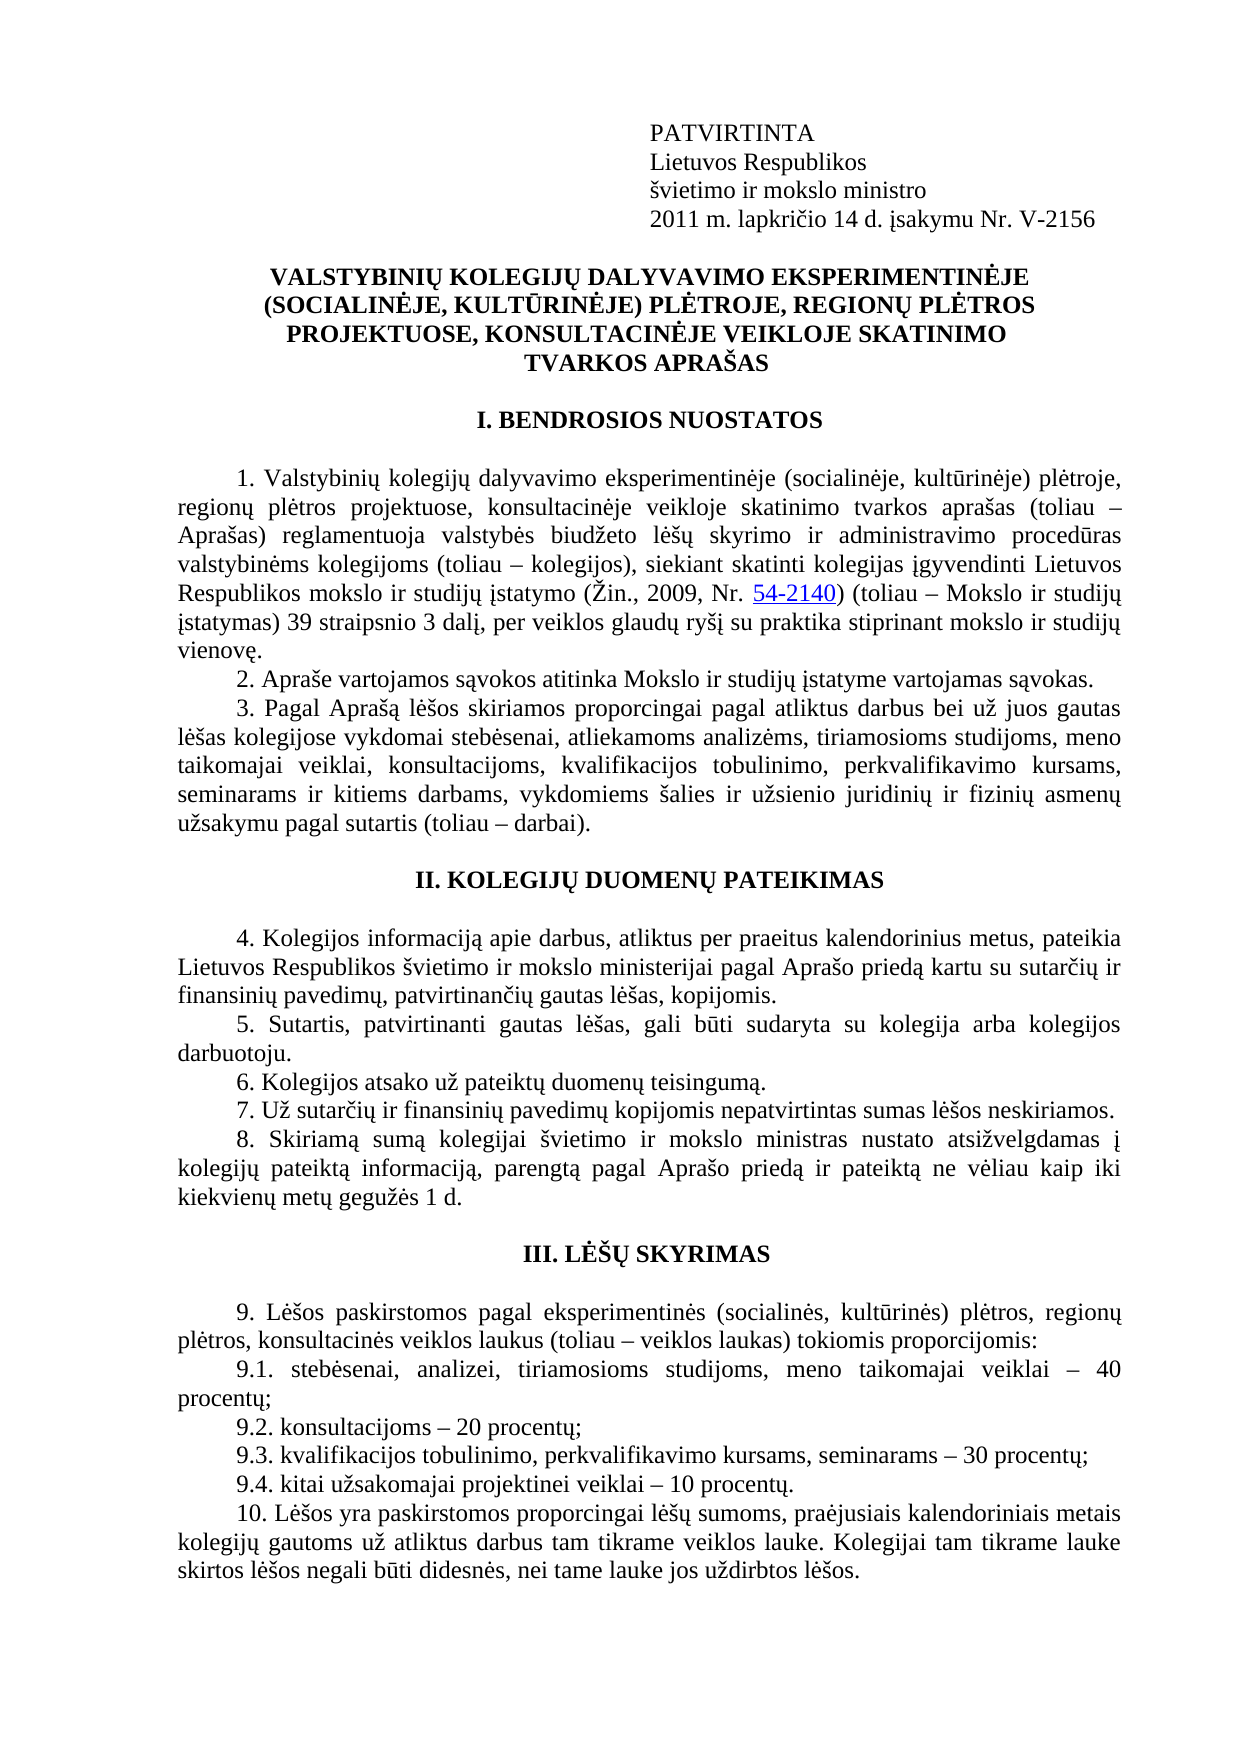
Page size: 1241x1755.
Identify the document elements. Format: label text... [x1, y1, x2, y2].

text 9. Lėšos paskirstomos pagal eksperimentinės (socialinės, kultūrinės) plėtros, regionų plėtros, konsultacinės veiklos laukus (toliau – veiklos laukas) tokiomis proporcijomis: [177, 1297, 1122, 1354]
text 2. Apraše vartojamos sąvokos atitinka Mokslo ir studijų įstatyme vartojamas sąvokas. [177, 664, 1122, 693]
text 6. Kolegijos atsako už pateiktų duomenų teisingumą. [177, 1067, 1122, 1096]
text 9.4. kitai užsakomajai projektinei veiklai – 10 procentų. [177, 1469, 1122, 1498]
text švietimo ir mokslo ministro [649, 176, 1122, 204]
text III. lėšų skyrimas [177, 1239, 1122, 1268]
text 9.1. stebėsenai, analizei, tiriamosioms studijoms, meno taikomajai veiklai – 40 procentų; [177, 1354, 1122, 1412]
text 7. Už sutarčių ir finansinių pavedimų kopijomis nepatvirtintas sumas lėšos neskiriamos. [177, 1096, 1122, 1124]
text 9.3. kvalifikacijos tobulinimo, perkvalifikavimo kursams, seminarams – 30 procentų; [177, 1441, 1122, 1469]
text 10. Lėšos yra paskirstomos proporcingai lėšų sumoms, praėjusiais kalendoriniais metais kolegijų gautoms už atliktus darbus tam tikrame veiklos lauke. Kolegijai tam tikrame lauke skirtos lėšos negali būti didesnės, nei tame lauke jos uždirbtos lėšos. [177, 1498, 1122, 1584]
text 8. Skiriamą sumą kolegijai švietimo ir mokslo ministras nustato atsižvelgdamas į kolegijų pateiktą informaciją, parengtą pagal Aprašo priedą ir pateiktą ne vėliau kaip iki kiekvienų metų gegužės 1 d. [177, 1124, 1122, 1211]
text II. kolegijų duomenų pateikimas [177, 866, 1122, 894]
text 4. Kolegijos informaciją apie darbus, atliktus per praeitus kalendorinius metus, pateikia Lietuvos Respublikos švietimo ir mokslo ministerijai pagal Aprašo priedą kartu su sutarčių ir finansinių pavedimų, patvirtinančių gautas lėšas, kopijomis. [177, 923, 1122, 1009]
text 5. Sutartis, patvirtinanti gautas lėšas, gali būti sudaryta su kolegija arba kolegijos darbuotoju. [177, 1009, 1122, 1067]
text Lietuvos Respublikos [649, 147, 1122, 176]
text I. BENDROSIOS NUOSTATOS [177, 406, 1122, 434]
text PATVIRTINTA [649, 118, 1122, 147]
text 3. Pagal Aprašą lėšos skiriamos proporcingai pagal atliktus darbus bei už juos gautas lėšas kolegijose vykdomai stebėsenai, atliekamoms analizėms, tiriamosioms studijoms, meno taikomajai veiklai, konsultacijoms, kvalifikacijos tobulinimo, perkvalifikavimo kursams, seminarams ir kitiems darbams, vykdomiems šalies ir užsienio juridinių ir fizinių asmenų užsakymu pagal sutartis (toliau – darbai). [177, 693, 1122, 837]
text 2011 m. lapkričio 14 d. įsakymu Nr. V-2156 [649, 204, 1122, 233]
text 9.2. konsultacijoms – 20 procentų; [177, 1412, 1122, 1441]
text 1. Valstybinių kolegijų dalyvavimo eksperimentinėje (socialinėje, kultūrinėje) plėtroje, regionų plėtros projektuose, konsultacinėje veikloje skatinimo tvarkos aprašas (toliau – Aprašas) reglamentuoja valstybės biudžeto lėšų skyrimo ir administravimo procedūras valstybinėms kolegijoms (toliau – kolegijos), siekiant skatinti kolegijas įgyvendinti Lietuvos Respublikos mokslo ir studijų įstatymo (Žin., 2009, Nr. 54-2140) (toliau – Mokslo ir studijų įstatymas) 39 straipsnio 3 dalį, per veiklos glaudų ryšį su praktika stiprinant mokslo ir studijų vienovę. [177, 463, 1122, 664]
text valstybinių kolegijų dalyvavimo eksperimentinėje (socialinėje, kultūrinėje) plėtroje, REGIONŲ PLĖTROS PROJEKTUOSE, KONSULTACINĖJE VEIKLOJE skatinimo tvarkos aprašas [177, 262, 1122, 377]
